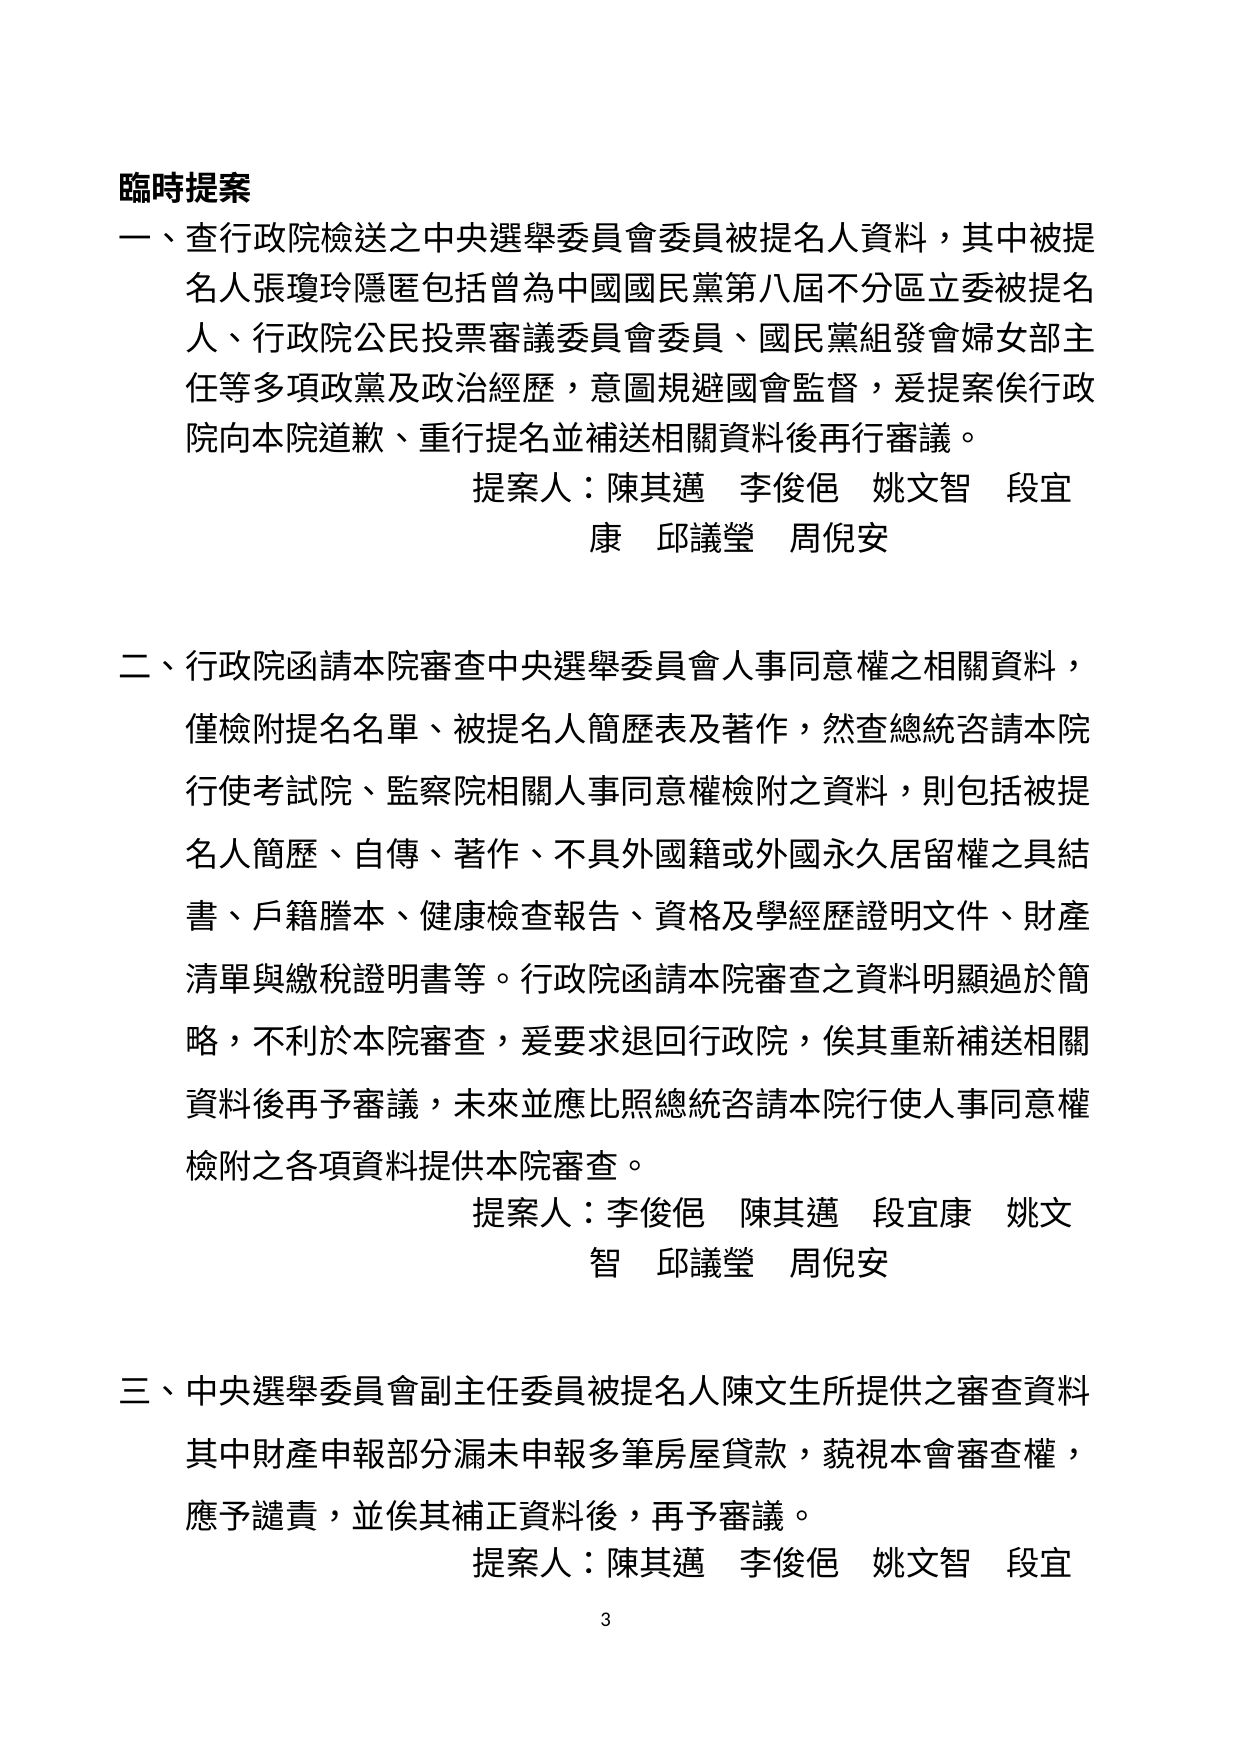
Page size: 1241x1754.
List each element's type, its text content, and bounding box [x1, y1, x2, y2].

text 提案人：李俊俋 陳其邁 段宜康 姚文智 邱議瑩 周倪安 [472, 1185, 1093, 1285]
text 二、行政院函請本院審查中央選舉委員會人事同意權之相關資料，僅檢附提名名單、被提名人簡歷表及著作，然查總統咨請本院行使考試院、監察院相關人事同意權檢附之資料，則包括被提名人簡歷、自傳、著作、不具外國籍或外國永久居留權之具結書、戶籍謄本、健康檢查報告、資格及學經歷證明文件、財產清單與繳稅證明書等。行政院函請本院審查之資料明顯過於簡略，不利於本院審查，爰要求退回行政院，俟其重新補送相關資料後再予審議，未來並應比照總統咨請本院行使人事同意權檢附之各項資料提供本院審查。 [118, 622, 1093, 1185]
text 三、中央選舉委員會副主任委員被提名人陳文生所提供之審查資料其中財產申報部分漏未申報多筆房屋貸款，藐視本會審查權，應予譴責，並俟其補正資料後，再予審議。 [118, 1347, 1093, 1535]
text 臨時提案 [118, 160, 1093, 210]
text 提案人：陳其邁 李俊俋 姚文智 段宜康 邱議瑩 周倪安 [472, 460, 1093, 560]
text 一、查行政院檢送之中央選舉委員會委員被提名人資料，其中被提名人張瓊玲隱匿包括曾為中國國民黨第八屆不分區立委被提名人、行政院公民投票審議委員會委員、國民黨組發會婦女部主任等多項政黨及政治經歷，意圖規避國會監督，爰提案俟行政院向本院道歉、重行提名並補送相關資料後再行審議。 [118, 210, 1098, 460]
text 提案人：陳其邁 李俊俋 姚文智 段宜 [472, 1535, 1093, 1585]
